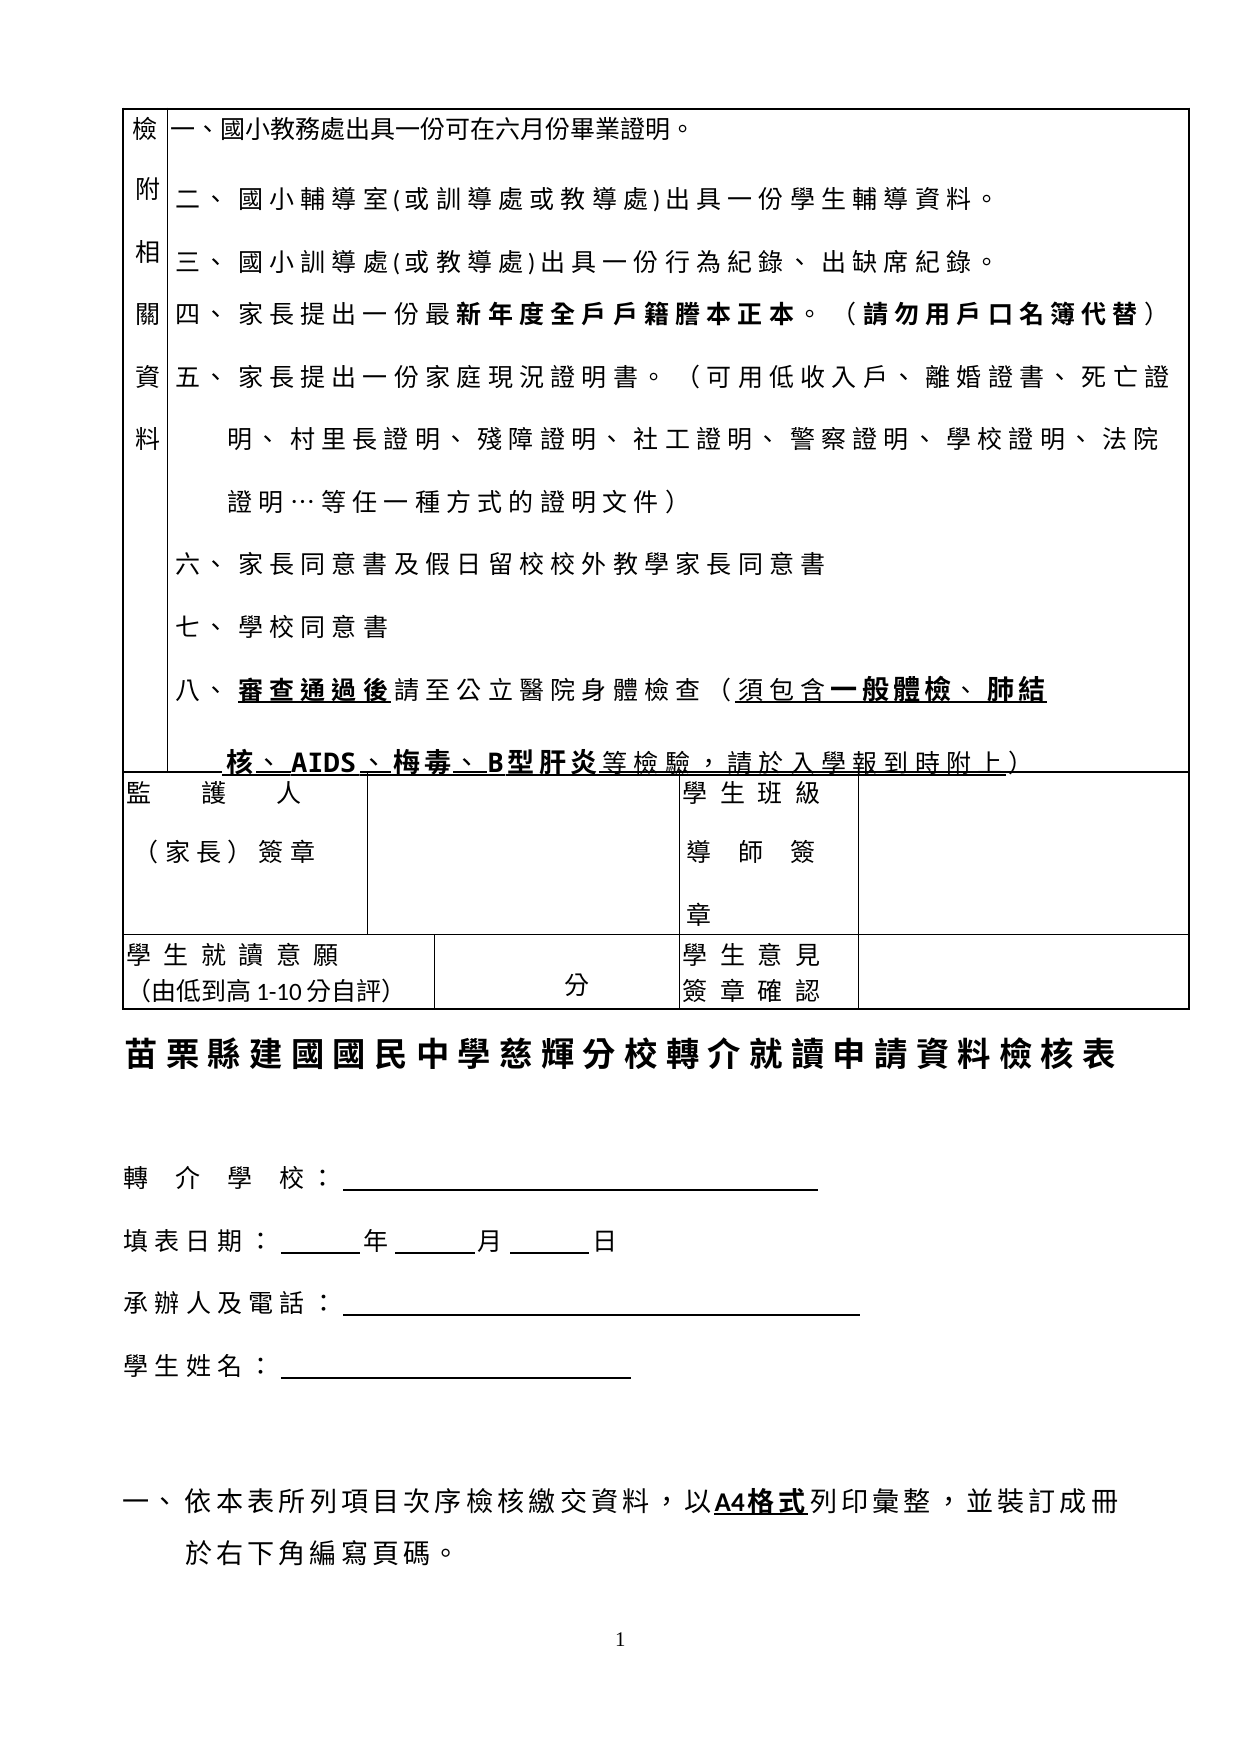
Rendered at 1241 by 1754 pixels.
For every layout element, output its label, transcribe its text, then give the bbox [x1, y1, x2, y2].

table_cell [859, 773, 1188, 934]
table_cell 分 [435, 935, 679, 1008]
text 承辦人及電話： 學生姓名： [120, 1260, 1120, 1385]
table_cell 檢 附 相關資料 [124, 110, 167, 771]
table_cell 學 生 意 見 簽 章 確 認 [680, 935, 858, 1008]
text 苗栗縣建國國民中學慈輝分校轉介就讀申請資料檢核表 [120, 1010, 1120, 1072]
table_cell [368, 776, 679, 934]
table_cell [859, 935, 1188, 1008]
table_cell 學 生 班 級 導 師 簽 章 [680, 776, 858, 934]
table_cell 一、國小教務處出具一份可在六月份畢業證明。 二、國小輔導室(或訓導處或教導處)出具一份學生輔導資料。 三、國小訓導處(或教導處)出具一份行為紀錄、出缺席紀錄。 四、家長提出一份最新年度全戶戶籍謄本正本。（請勿用戶口名簿代替） 五、家長提出一份家庭現況證明書。（可用低收入戶、離婚證書、死亡證明、村里長證明、殘障證明、社工證明、警察證明、學校證明、法院證明…等任一種方式的證明文件） 六、家長同意書及假日留校校外教學家長同意書 七、學校同意書 八、審查通過後請至公立醫院身體檢查（須包含一般體檢、肺結核、AIDS、梅毒、B型肝炎等檢驗，請於入學報到時附上） [168, 110, 1188, 771]
table_cell 學 生 就 讀 意 願 （由低到高1-10分自評） [124, 935, 434, 1008]
text 一、依本表所列項目次序檢核繳交資料，以A4格式列印彙整，並裝訂成冊於右下角編寫頁碼。 [120, 1447, 1120, 1572]
text 轉 介 學 校： 填表日期： 年 月 日 [120, 1135, 1120, 1260]
table_cell 監 護 人 （家長）簽章 [124, 773, 367, 934]
